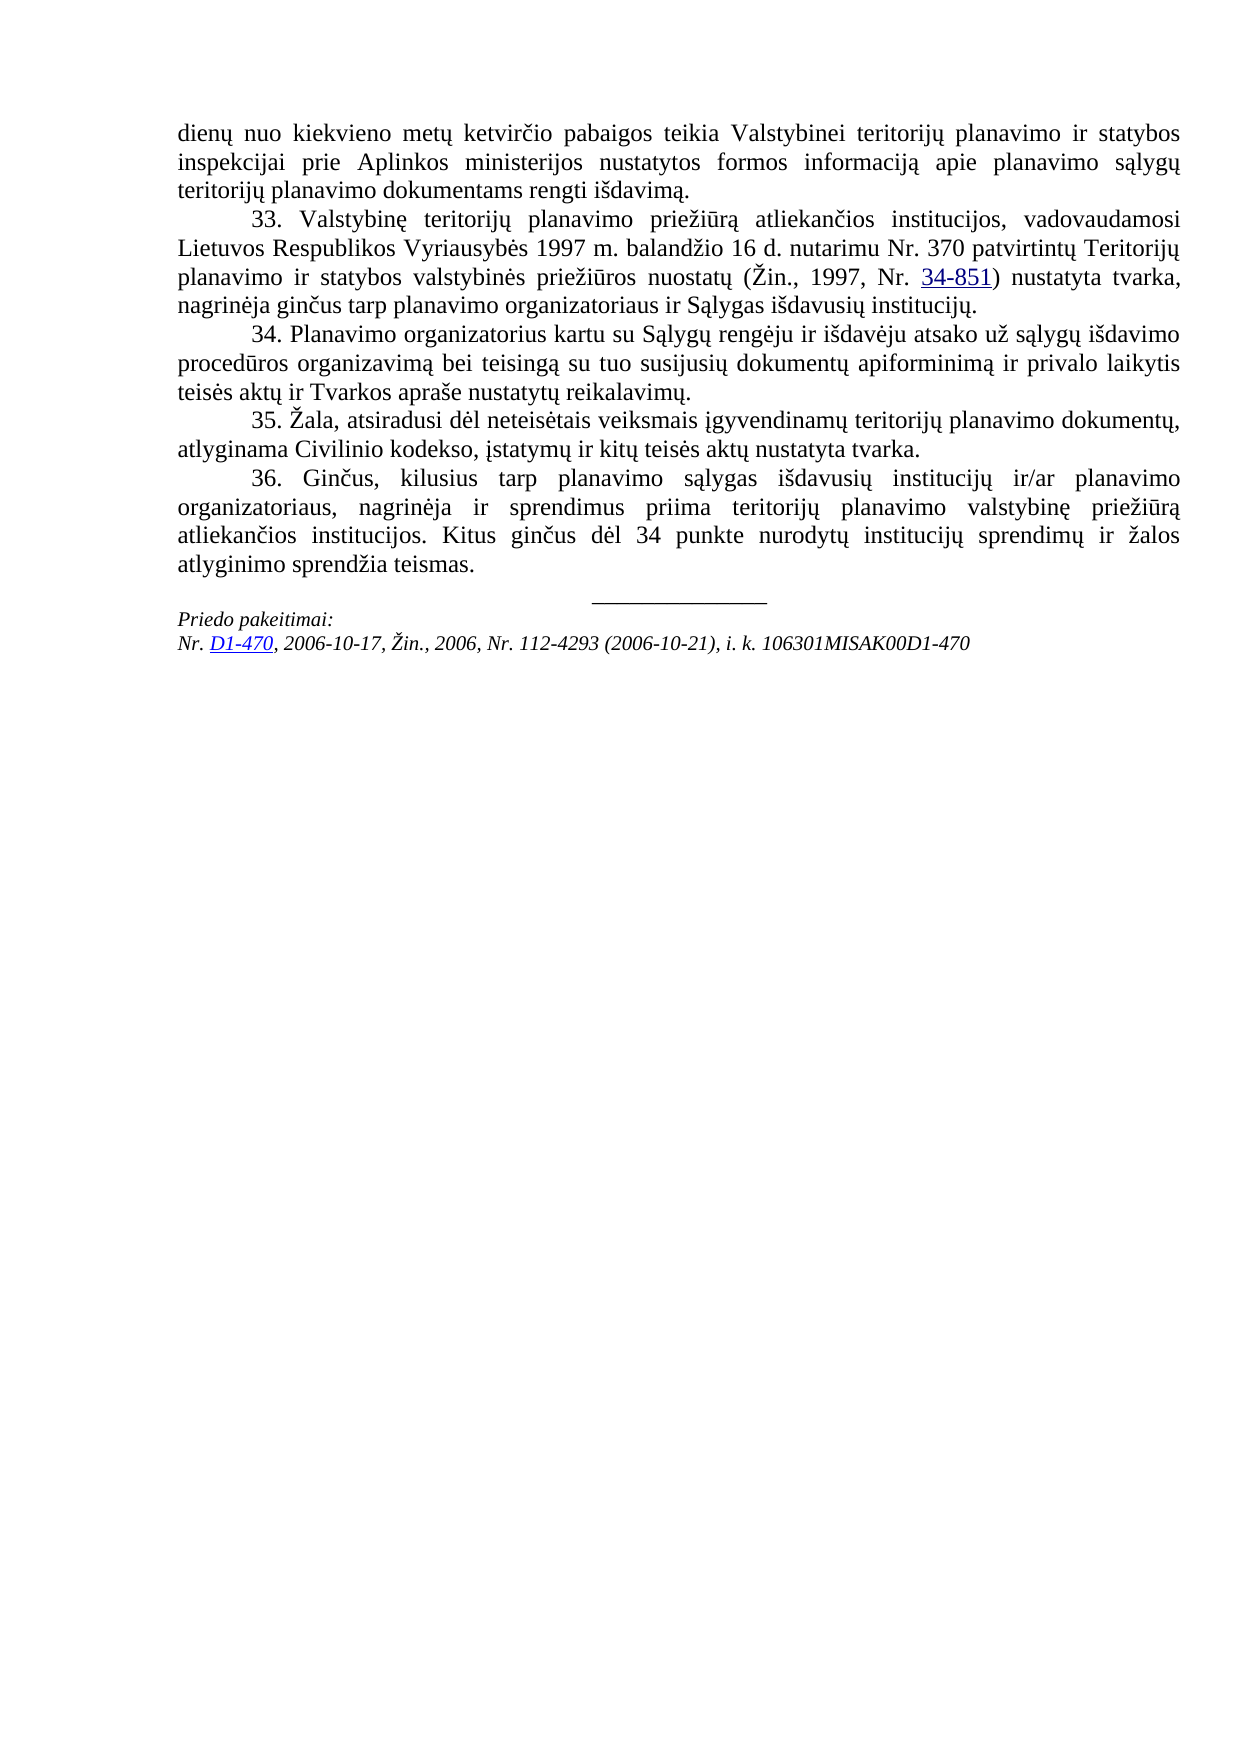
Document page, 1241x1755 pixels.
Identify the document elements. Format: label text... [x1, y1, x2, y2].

text 36. Ginčus, kilusius tarp planavimo sąlygas išdavusių institucijų ir/ar planavimo organizatoriaus, nagrinėja ir sprendimus priima teritorijų planavimo valstybinę priežiūrą atliekančios institucijos. Kitus ginčus dėl 34 punkte nurodytų institucijų sprendimų ir žalos atlyginimo sprendžia teismas. [177, 463, 1181, 578]
text Priedo pakeitimai: [177, 607, 1181, 631]
text dienų nuo kiekvieno metų ketvirčio pabaigos teikia Valstybinei teritorijų planavimo ir statybos inspekcijai prie Aplinkos ministerijos nustatytos formos informaciją apie planavimo sąlygų teritorijų planavimo dokumentams rengti išdavimą. [177, 118, 1181, 204]
text 35. Žala, atsiradusi dėl neteisėtais veiksmais įgyvendinamų teritorijų planavimo dokumentų, atlyginama Civilinio kodekso, įstatymų ir kitų teisės aktų nustatyta tvarka. [177, 406, 1181, 463]
text 34. Planavimo organizatorius kartu su Sąlygų rengėju ir išdavėju atsako už sąlygų išdavimo procedūros organizavimą bei teisingą su tuo susijusių dokumentų apiforminimą ir privalo laikytis teisės aktų ir Tvarkos apraše nustatytų reikalavimų. [177, 319, 1181, 406]
text Nr. D1-470, 2006-10-17, Žin., 2006, Nr. 112-4293 (2006-10-21), i. k. 106301MISAK00D1-470 [177, 631, 1181, 655]
text ______________ [177, 578, 1181, 607]
text 33. Valstybinę teritorijų planavimo priežiūrą atliekančios institucijos, vadovaudamosi Lietuvos Respublikos Vyriausybės 1997 m. balandžio 16 d. nutarimu Nr. 370 patvirtintų Teritorijų planavimo ir statybos valstybinės priežiūros nuostatų (Žin., 1997, Nr. 34-851) nustatyta tvarka, nagrinėja ginčus tarp planavimo organizatoriaus ir Sąlygas išdavusių institucijų. [177, 204, 1181, 319]
